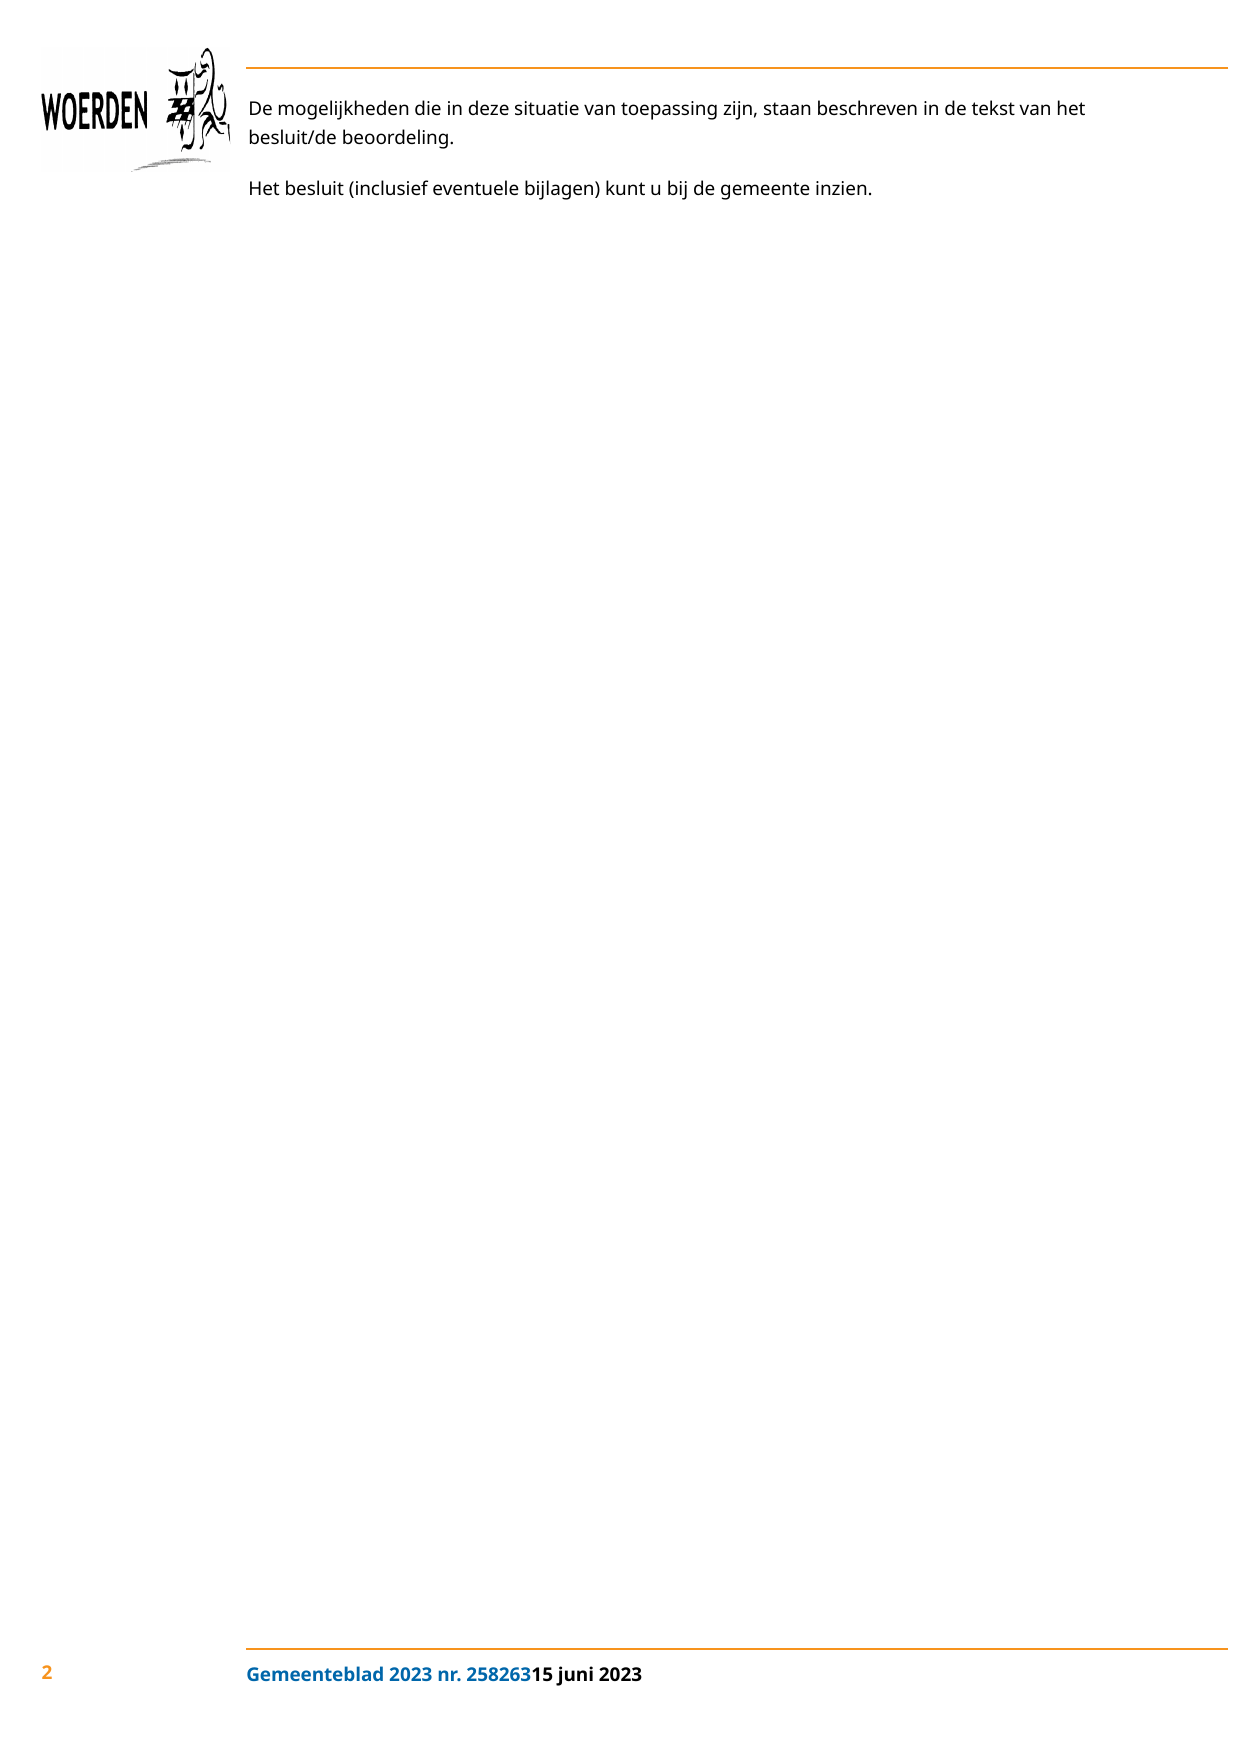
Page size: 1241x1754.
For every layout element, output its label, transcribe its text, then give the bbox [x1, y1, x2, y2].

text Het besluit (inclusief eventuele bijlagen) kunt u bij de gemeente inzien. [248, 175, 1152, 201]
picture [41, 47, 231, 172]
text De mogelijkheden die in deze situatie van toepassing zijn, staan beschreven in de tekst van het besluit/de beoordeling. [248, 95, 1152, 150]
